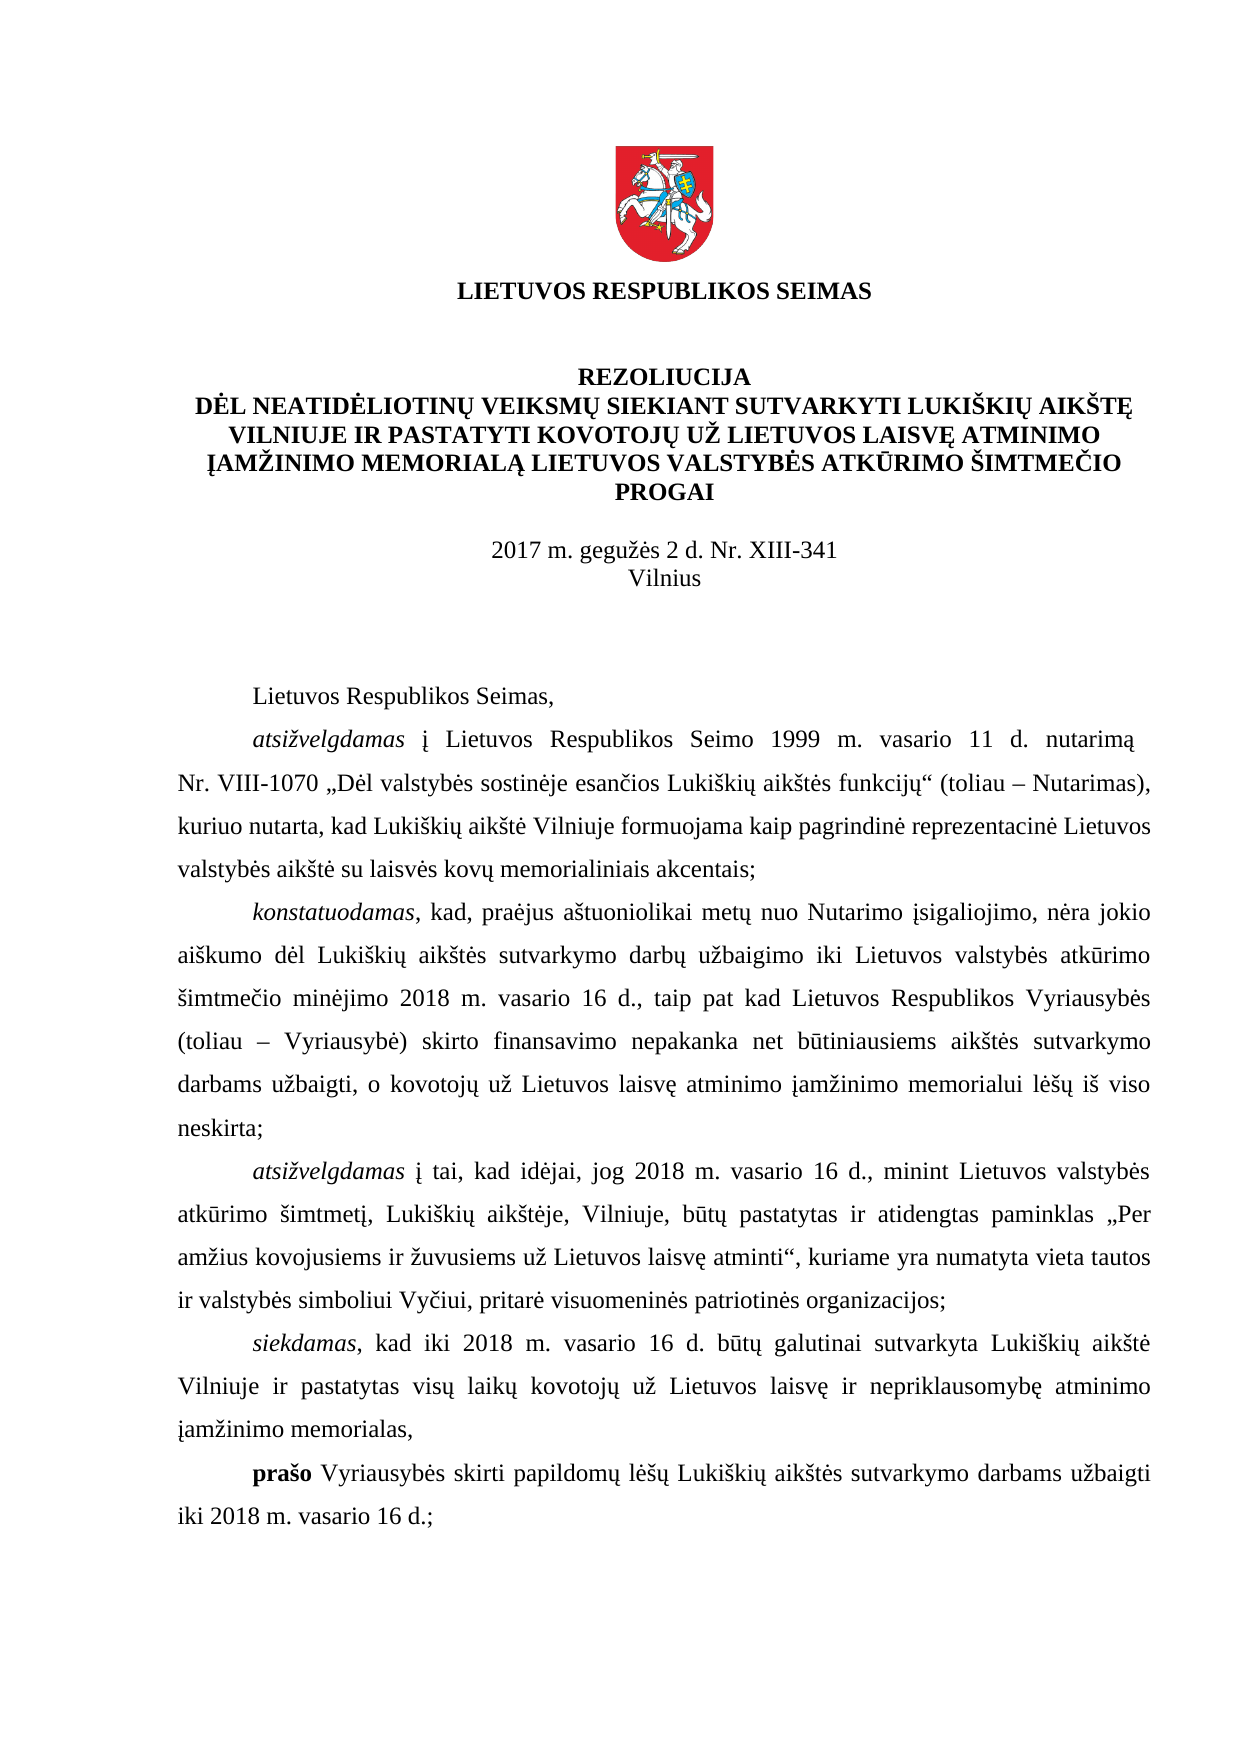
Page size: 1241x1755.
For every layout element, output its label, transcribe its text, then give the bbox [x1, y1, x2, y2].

text prašo Vyriausybės skirti papildomų lėšų Lukiškių aikštės sutvarkymo darbams užbaigti iki 2018 m. vasario 16 d.; [177, 1458, 1152, 1529]
text REZOLIUCIJA [177, 362, 1152, 391]
text konstatuodamas, kad, praėjus aštuoniolikai metų nuo Nutarimo įsigaliojimo, nėra jokio aiškumo dėl Lukiškių aikštės sutvarkymo darbų užbaigimo iki Lietuvos valstybės atkūrimo šimtmečio minėjimo 2018 m. vasario 16 d., taip pat kad Lietuvos Respublikos Vyriausybės (toliau – Vyriausybė) skirto finansavimo nepakanka net būtiniausiems aikštės sutvarkymo darbams užbaigti, o kovotojų už Lietuvos laisvę atminimo įamžinimo memorialui lėšų iš viso neskirta; [177, 897, 1152, 1141]
text 2017 m. gegužės 2 d. Nr. XIII-341 [177, 535, 1152, 563]
text Lietuvos Respublikos Seimas, [177, 681, 1152, 710]
text LIETUVOS RESPUBLIKOS SEIMAS [177, 276, 1152, 305]
text atsižvelgdamas į tai, kad idėjai, jog 2018 m. vasario 16 d., minint Lietuvos valstybės atkūrimo šimtmetį, Lukiškių aikštėje, Vilniuje, būtų pastatytas ir atidengtas paminklas „Per amžius kovojusiems ir žuvusiems už Lietuvos laisvę atminti“, kuriame yra numatyta vieta tautos ir valstybės simboliui Vyčiui, pritarė visuomeninės patriotinės organizacijos; [177, 1156, 1152, 1314]
text atsižvelgdamas į Lietuvos Respublikos Seimo 1999 m. vasario 11 d. nutarimą Nr. VIII-1070 „Dėl valstybės sostinėje esančios Lukiškių aikštės funkcijų“ (toliau – Nutarimas), kuriuo nutarta, kad Lukiškių aikštė Vilniuje formuojama kaip pagrindinė reprezentacinė Lietuvos valstybės aikštė su laisvės kovų memorialiniais akcentais; [177, 724, 1152, 883]
text Vilnius [177, 563, 1152, 592]
text siekdamas, kad iki 2018 m. vasario 16 d. būtų galutinai sutvarkyta Lukiškių aikštė Vilniuje ir pastatytas visų laikų kovotojų už Lietuvos laisvę ir nepriklausomybę atminimo įamžinimo memorialas, [177, 1328, 1152, 1443]
text DĖL NEATIDĖLIOTINŲ VEIKSMŲ SIEKIANT SUTVARKYTI LUKIŠKIŲ AIKŠTĘ VILNIUJE IR PASTATYTI KOVOTOJŲ UŽ LIETUVOS LAISVĘ ATMINIMO ĮAMŽINIMO MEMORIALĄ LIETUVOS VALSTYBĖS ATKŪRIMO ŠIMTMEČIO PROGAI [177, 391, 1152, 506]
